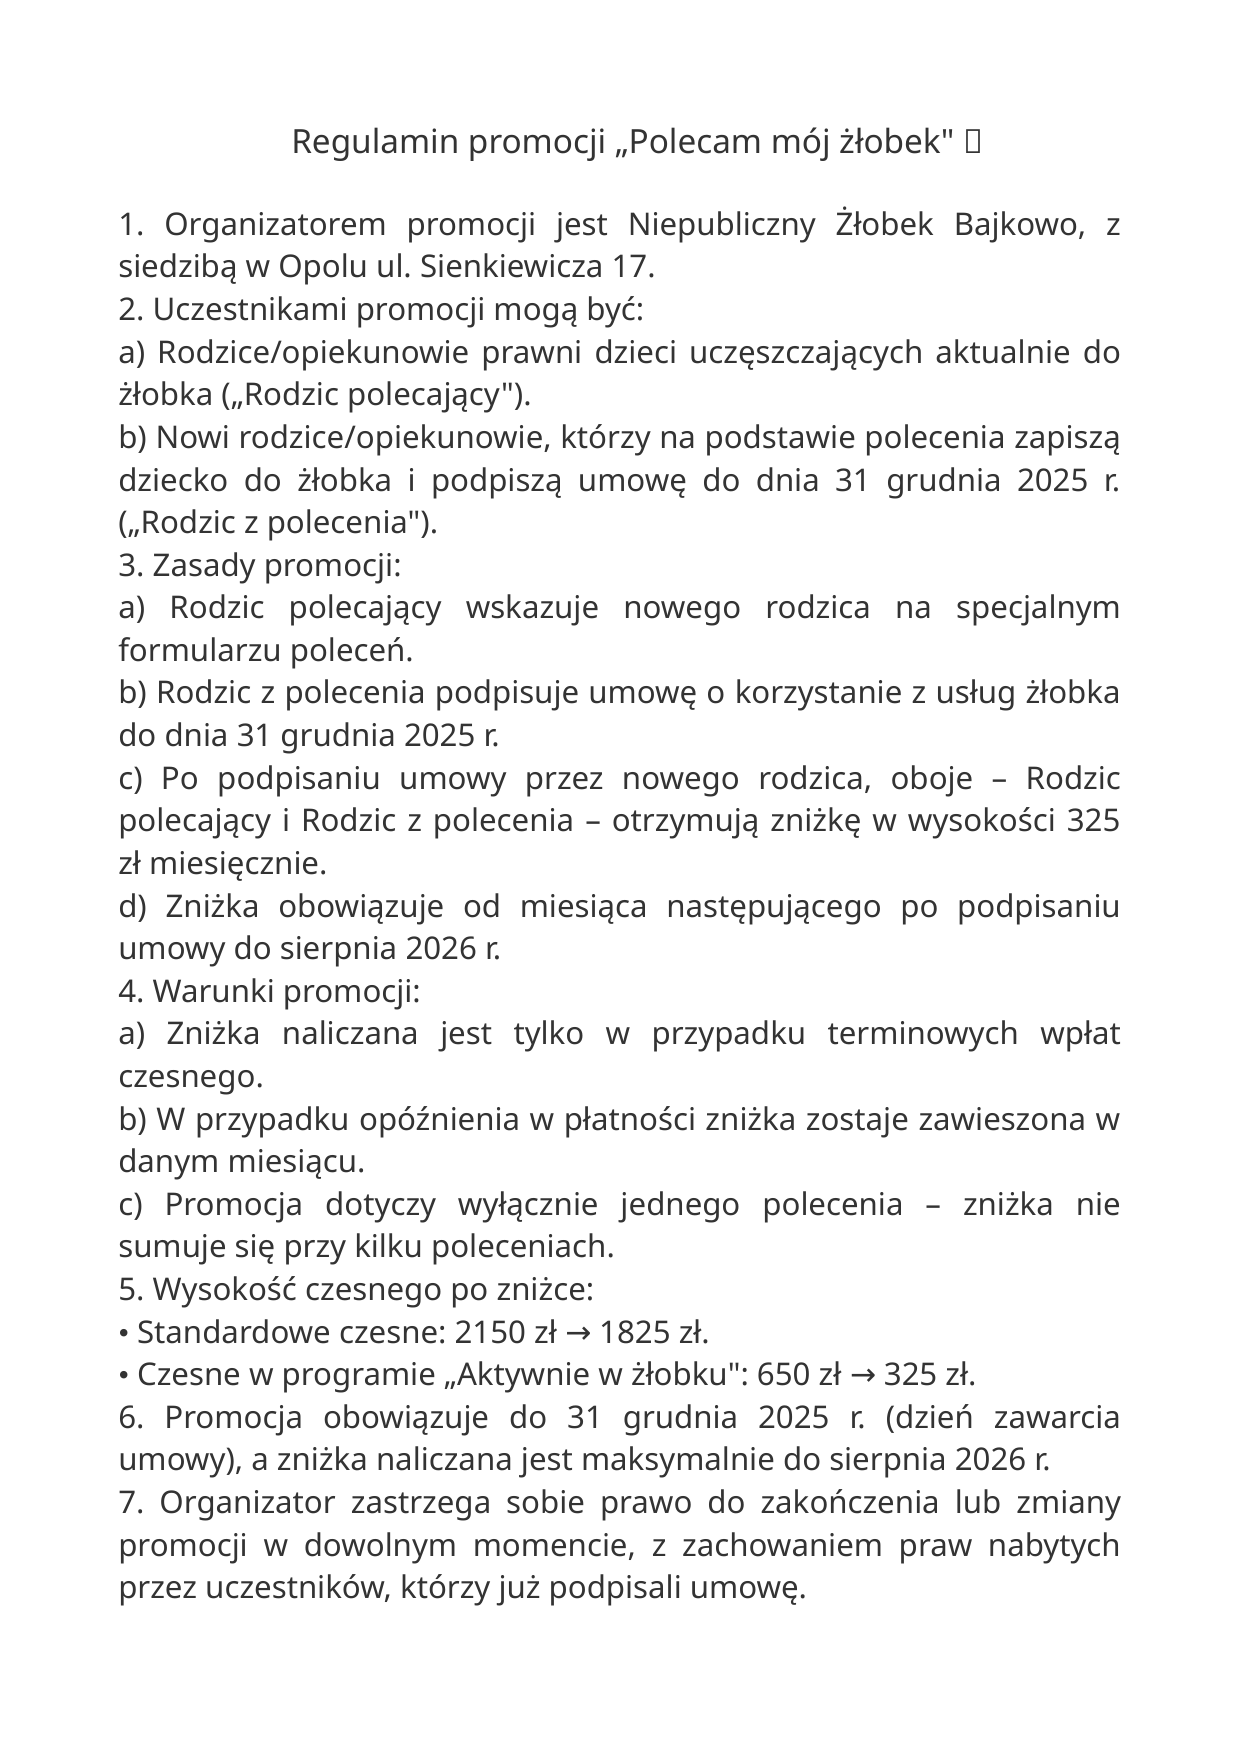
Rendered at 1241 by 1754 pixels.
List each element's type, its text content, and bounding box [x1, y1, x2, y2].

text d) Zniżka obowiązuje od miesiąca następującego po podpisaniu umowy do sierpnia 2026 r. [118, 883, 1122, 969]
text a) Zniżka naliczana jest tylko w przypadku terminowych wpłat czesnego. [118, 1011, 1122, 1097]
text 1. Organizatorem promocji jest Niepubliczny Żłobek Bajkowo, z siedzibą w Opolu ul. Sienkiewicza 17. [118, 202, 1122, 287]
text c) Promocja dotyczy wyłącznie jednego polecenia – zniżka nie sumuje się przy kilku poleceniach. [118, 1182, 1122, 1267]
text 3. Zasady promocji: [118, 543, 1122, 585]
text b) W przypadku opóźnienia w płatności zniżka zostaje zawieszona w danym miesiącu. [118, 1097, 1122, 1182]
text 5. Wysokość czesnego po zniżce: [118, 1267, 1122, 1309]
text ✨ Regulamin promocji „Polecam mój żłobek" ✨ [118, 118, 1122, 163]
text 6. Promocja obowiązuje do 31 grudnia 2025 r. (dzień zawarcia umowy), a zniżka naliczana jest maksymalnie do sierpnia 2026 r. [118, 1395, 1122, 1480]
text b) Rodzic z polecenia podpisuje umowę o korzystanie z usług żłobka do dnia 31 grudnia 2025 r. [118, 671, 1122, 756]
text c) Po podpisaniu umowy przez nowego rodzica, oboje – Rodzic polecający i Rodzic z polecenia – otrzymują zniżkę w wysokości 325 zł miesięcznie. [118, 756, 1122, 883]
text a) Rodzice/opiekunowie prawni dzieci uczęszczających aktualnie do żłobka („Rodzic polecający"). [118, 330, 1122, 415]
text • Standardowe czesne: 2150 zł → 1825 zł. [118, 1309, 1122, 1352]
text 4. Warunki promocji: [118, 969, 1122, 1011]
text 2. Uczestnikami promocji mogą być: [118, 287, 1122, 330]
text a) Rodzic polecający wskazuje nowego rodzica na specjalnym formularzu poleceń. [118, 585, 1122, 671]
text b) Nowi rodzice/opiekunowie, którzy na podstawie polecenia zapiszą dziecko do żłobka i podpiszą umowę do dnia 31 grudnia 2025 r. („Rodzic z polecenia"). [118, 415, 1122, 543]
text • Czesne w programie „Aktywnie w żłobku": 650 zł → 325 zł. [118, 1352, 1122, 1395]
text 7. Organizator zastrzega sobie prawo do zakończenia lub zmiany promocji w dowolnym momencie, z zachowaniem praw nabytych przez uczestników, którzy już podpisali umowę. [118, 1480, 1122, 1608]
